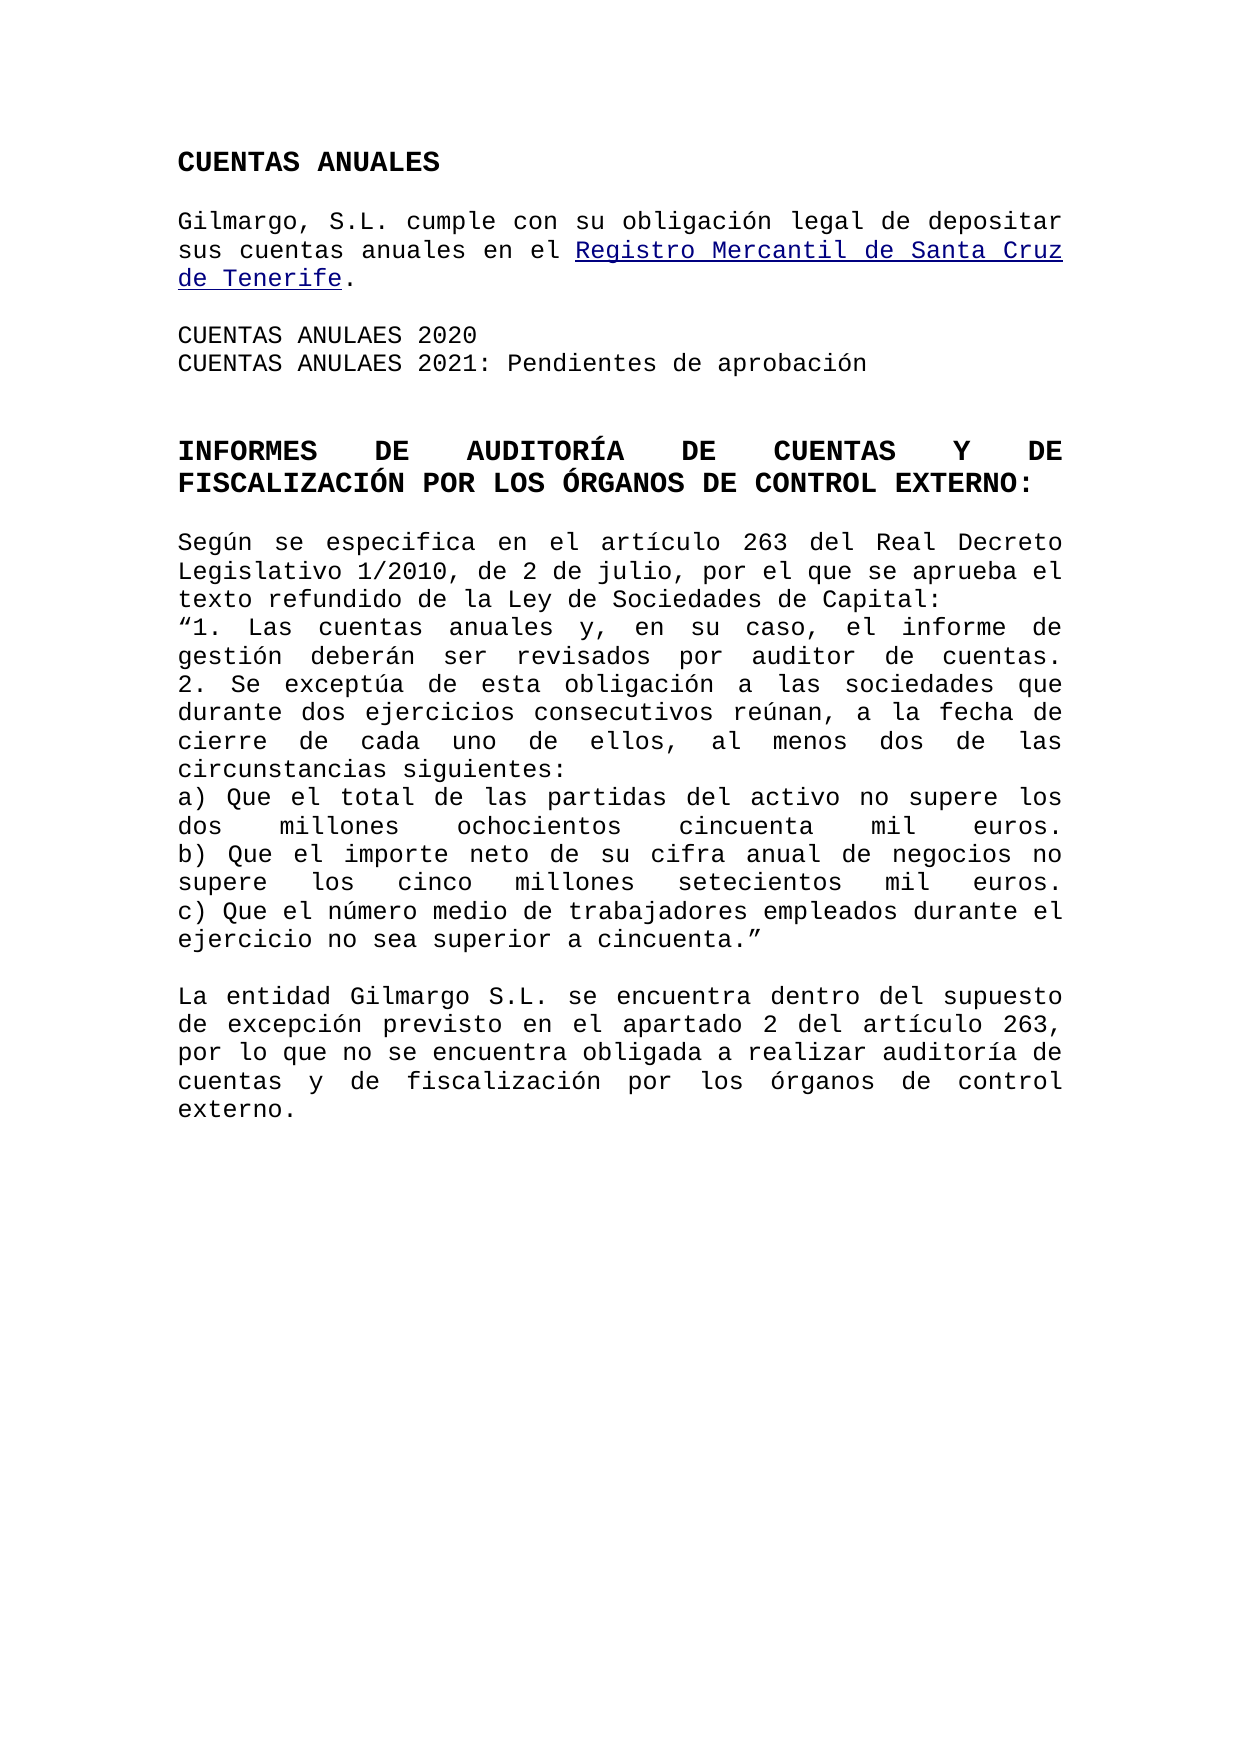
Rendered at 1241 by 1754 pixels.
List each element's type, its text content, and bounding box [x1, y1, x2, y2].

text CUENTAS ANUALES [177, 148, 1063, 181]
text “1. Las cuentas anuales y, en su caso, el informe de gestión deberán ser revisados por auditor de cuentas. 2. Se exceptúa de esta obligación a las sociedades que durante dos ejercicios consecutivos reúnan, a la fecha de cierre de cada uno de ellos, al menos dos de las circunstancias siguientes: [177, 615, 1063, 785]
text INFORMES DE AUDITORÍA DE CUENTAS Y DE FISCALIZACIÓN POR LOS ÓRGANOS DE CONTROL EXTERNO: [177, 436, 1063, 502]
text CUENTAS ANULAES 2021: Pendientes de aprobación [177, 351, 1063, 379]
text La entidad Gilmargo S.L. se encuentra dentro del supuesto de excepción previsto en el apartado 2 del artículo 263, por lo que no se encuentra obligada a realizar auditoría de cuentas y de fiscalización por los órganos de control externo. [177, 983, 1063, 1125]
text CUENTAS ANULAES 2020 [177, 322, 1063, 351]
text a) Que el total de las partidas del activo no supere los dos millones ochocientos cincuenta mil euros. b) Que el importe neto de su cifra anual de negocios no supere los cinco millones setecientos mil euros. c) Que el número medio de trabajadores empleados durante el ejercicio no sea superior a cincuenta.” [177, 785, 1063, 955]
text Gilmargo, S.L. cumple con su obligación legal de depositar sus cuentas anuales en el Registro Mercantil de Santa Cruz de Tenerife. [177, 209, 1063, 294]
text Según se especifica en el artículo 263 del Real Decreto Legislativo 1/2010, de 2 de julio, por el que se aprueba el texto refundido de la Ley de Sociedades de Capital: [177, 530, 1063, 615]
